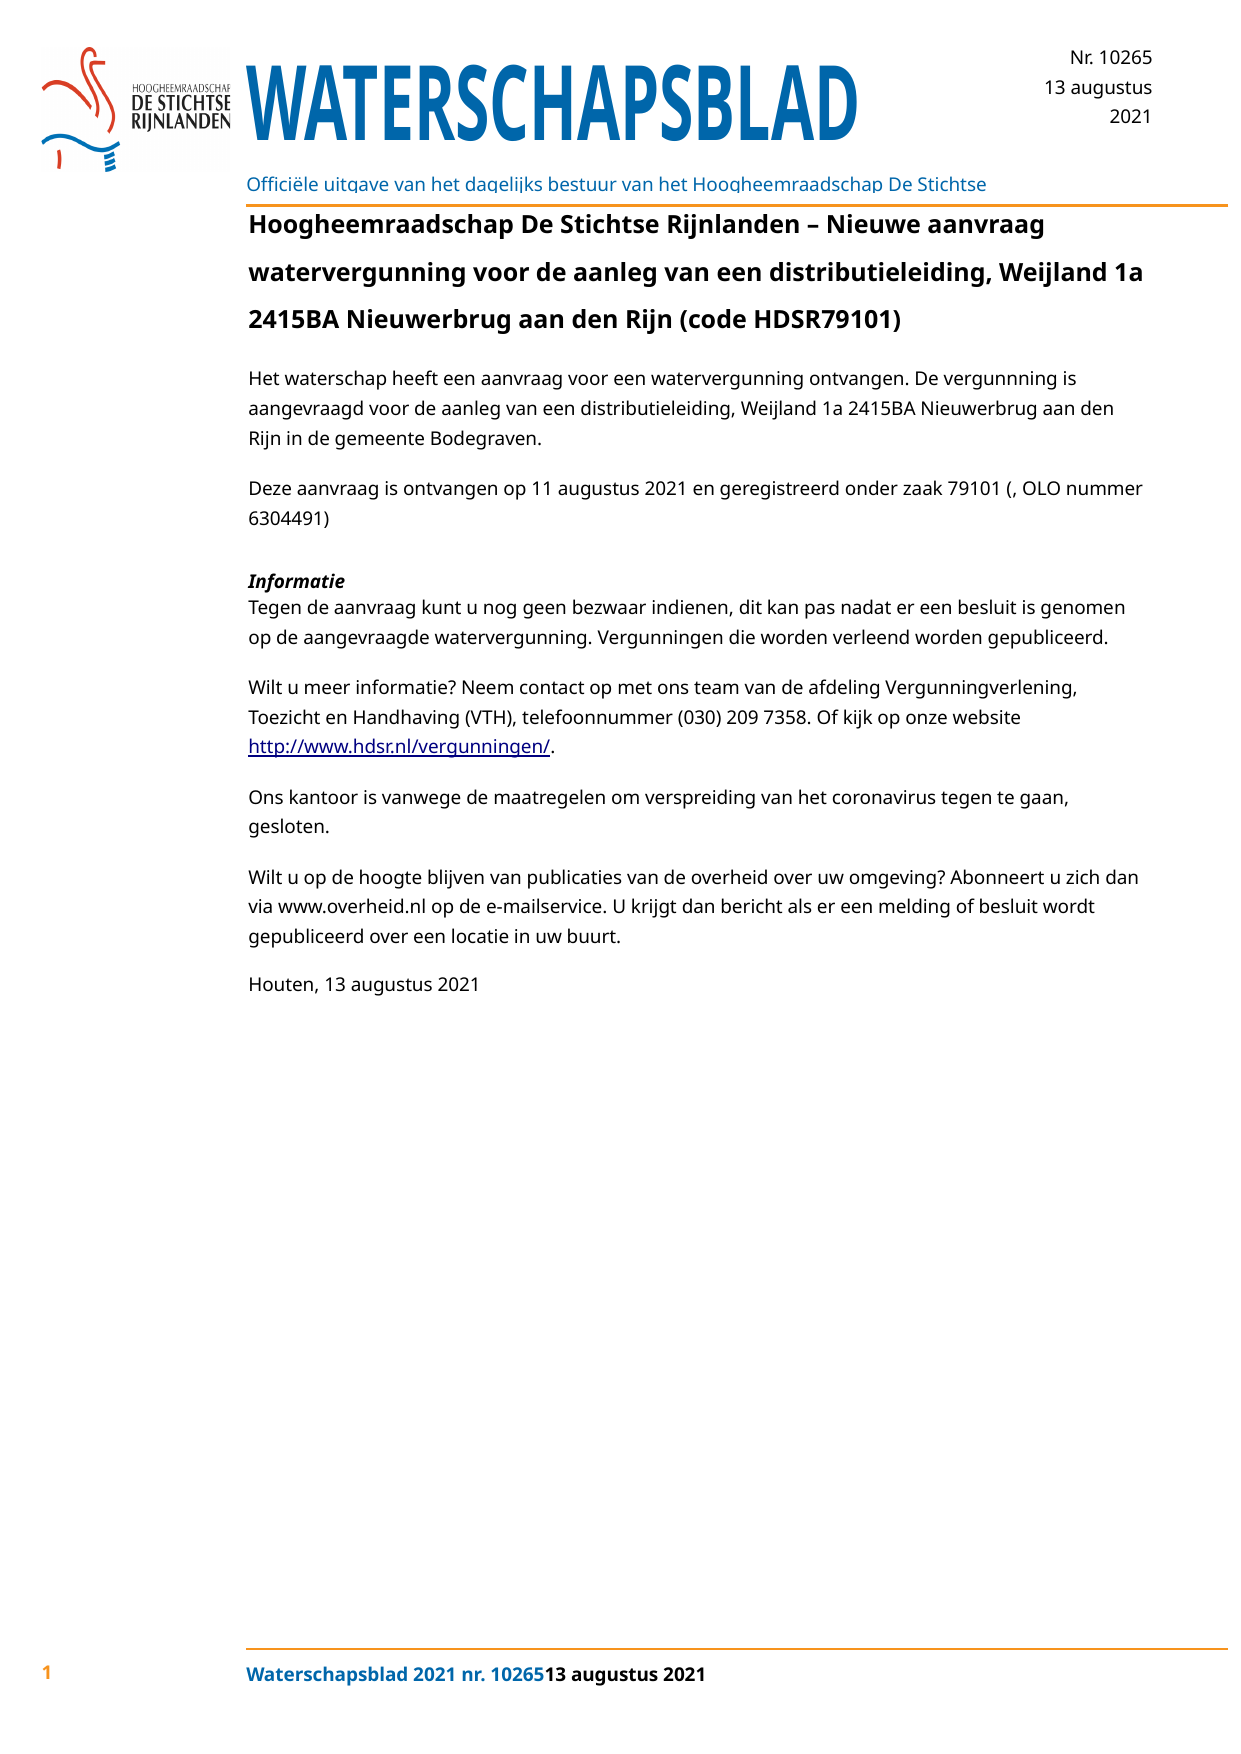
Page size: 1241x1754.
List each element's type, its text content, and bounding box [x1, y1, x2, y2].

text Het waterschap heeft een aanvraag voor een watervergunning ontvangen. De vergunnning is aangevraagd voor de aanleg van een distributieleiding, Weijland 1a 2415BA Nieuwerbrug aan den Rijn in de gemeente Bodegraven. [248, 366, 1152, 450]
text Deze aanvraag is ontvangen op 11 augustus 2021 en geregistreerd onder zaak 79101 (, OLO nummer 6304491) [248, 475, 1152, 530]
text Wilt u meer informatie? Neem contact op met ons team van de afdeling Vergunningverlening, Toezicht en Handhaving (VTH), telefoonnummer (030) 209 7358. Of kijk op onze website http://www.hdsr.nl/vergunningen/. [248, 674, 1152, 759]
text Hoogheemraadschap De Stichtse Rijnlanden – Nieuwe aanvraag watervergunning voor de aanleg van een distributieleiding, Weijland 1a 2415BA Nieuwerbrug aan den Rijn (code HDSR79101) [248, 207, 1152, 336]
picture [41, 47, 231, 172]
text Ons kantoor is vanwege de maatregelen om verspreiding van het coronavirus tegen te gaan, gesloten. [248, 784, 1152, 839]
text Informatie [248, 569, 1152, 594]
text Wilt u op de hoogte blijven van publicaties van de overheid over uw omgeving? Abonneert u zich dan via www.overheid.nl op de e-mailservice. U krijgt dan bericht als er een melding of besluit wordt gepubliceerd over een locatie in uw buurt. [248, 864, 1152, 949]
text Houten, 13 augustus 2021 [248, 971, 1152, 997]
text Tegen de aanvraag kunt u nog geen bezwaar indienen, dit kan pas nadat er een besluit is genomen op de aangevraagde watervergunning. Vergunningen die worden verleend worden gepubliceerd. [248, 594, 1152, 650]
